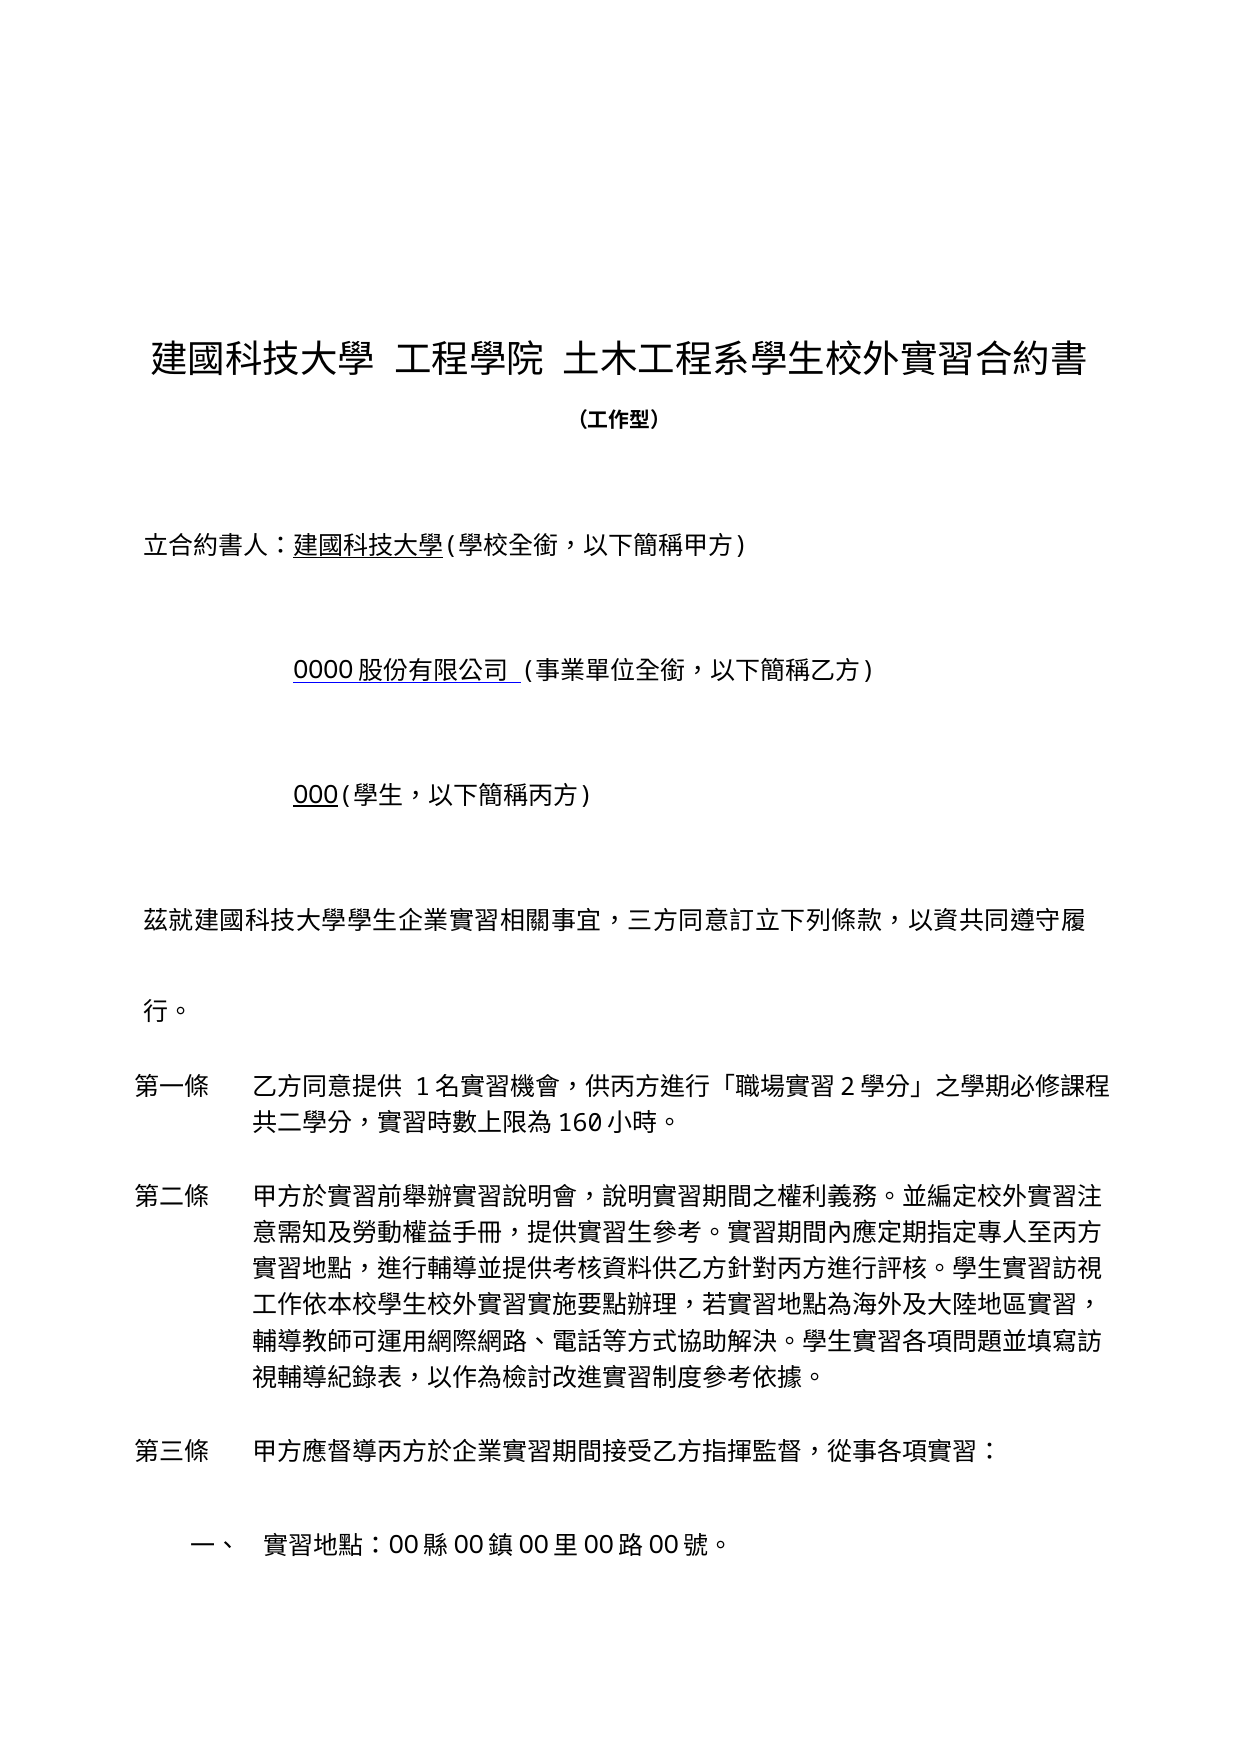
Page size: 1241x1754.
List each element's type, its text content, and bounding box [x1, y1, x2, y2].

text 第三條 甲方應督導丙方於企業實習期間接受乙方指揮監督，從事各項實習： [134, 1431, 1122, 1467]
text 一、 實習地點：OO縣OO鎮OO里OO路OO號。 [190, 1502, 1090, 1564]
text 第二條 甲方於實習前舉辦實習說明會，說明實習期間之權利義務。並編定校外實習注意需知及勞動權益手冊，提供實習生參考。實習期間內應定期指定專人至丙方實習地點，進行輔導並提供考核資料供乙方針對丙方進行評核。學生實習訪視工作依本校學生校外實習實施要點辦理，若實習地點為海外及大陸地區實習，輔導教師可運用網際網路、電話等方式協助解決。學生實習各項問題並填寫訪視輔導紀錄表，以作為檢討改進實習制度參考依據。 [134, 1176, 1122, 1394]
text 建國科技大學 工程學院 土木工程系學生校外實習合約書（工作型） [148, 314, 1090, 439]
text 茲就建國科技大學學生企業實習相關事宜，三方同意訂立下列條款，以資共同遵守履行。 [143, 877, 1090, 1031]
text 第一條 乙方同意提供 1名實習機會，供丙方進行「職場實習2學分」之學期必修課程共二學分，實習時數上限為160小時。 [134, 1066, 1122, 1139]
text OOOO股份有限公司 (事業單位全銜，以下簡稱乙方) [293, 627, 1090, 689]
text OOO(學生，以下簡稱丙方) [293, 752, 1090, 814]
text 立合約書人：建國科技大學(學校全銜，以下簡稱甲方) [143, 502, 1090, 564]
